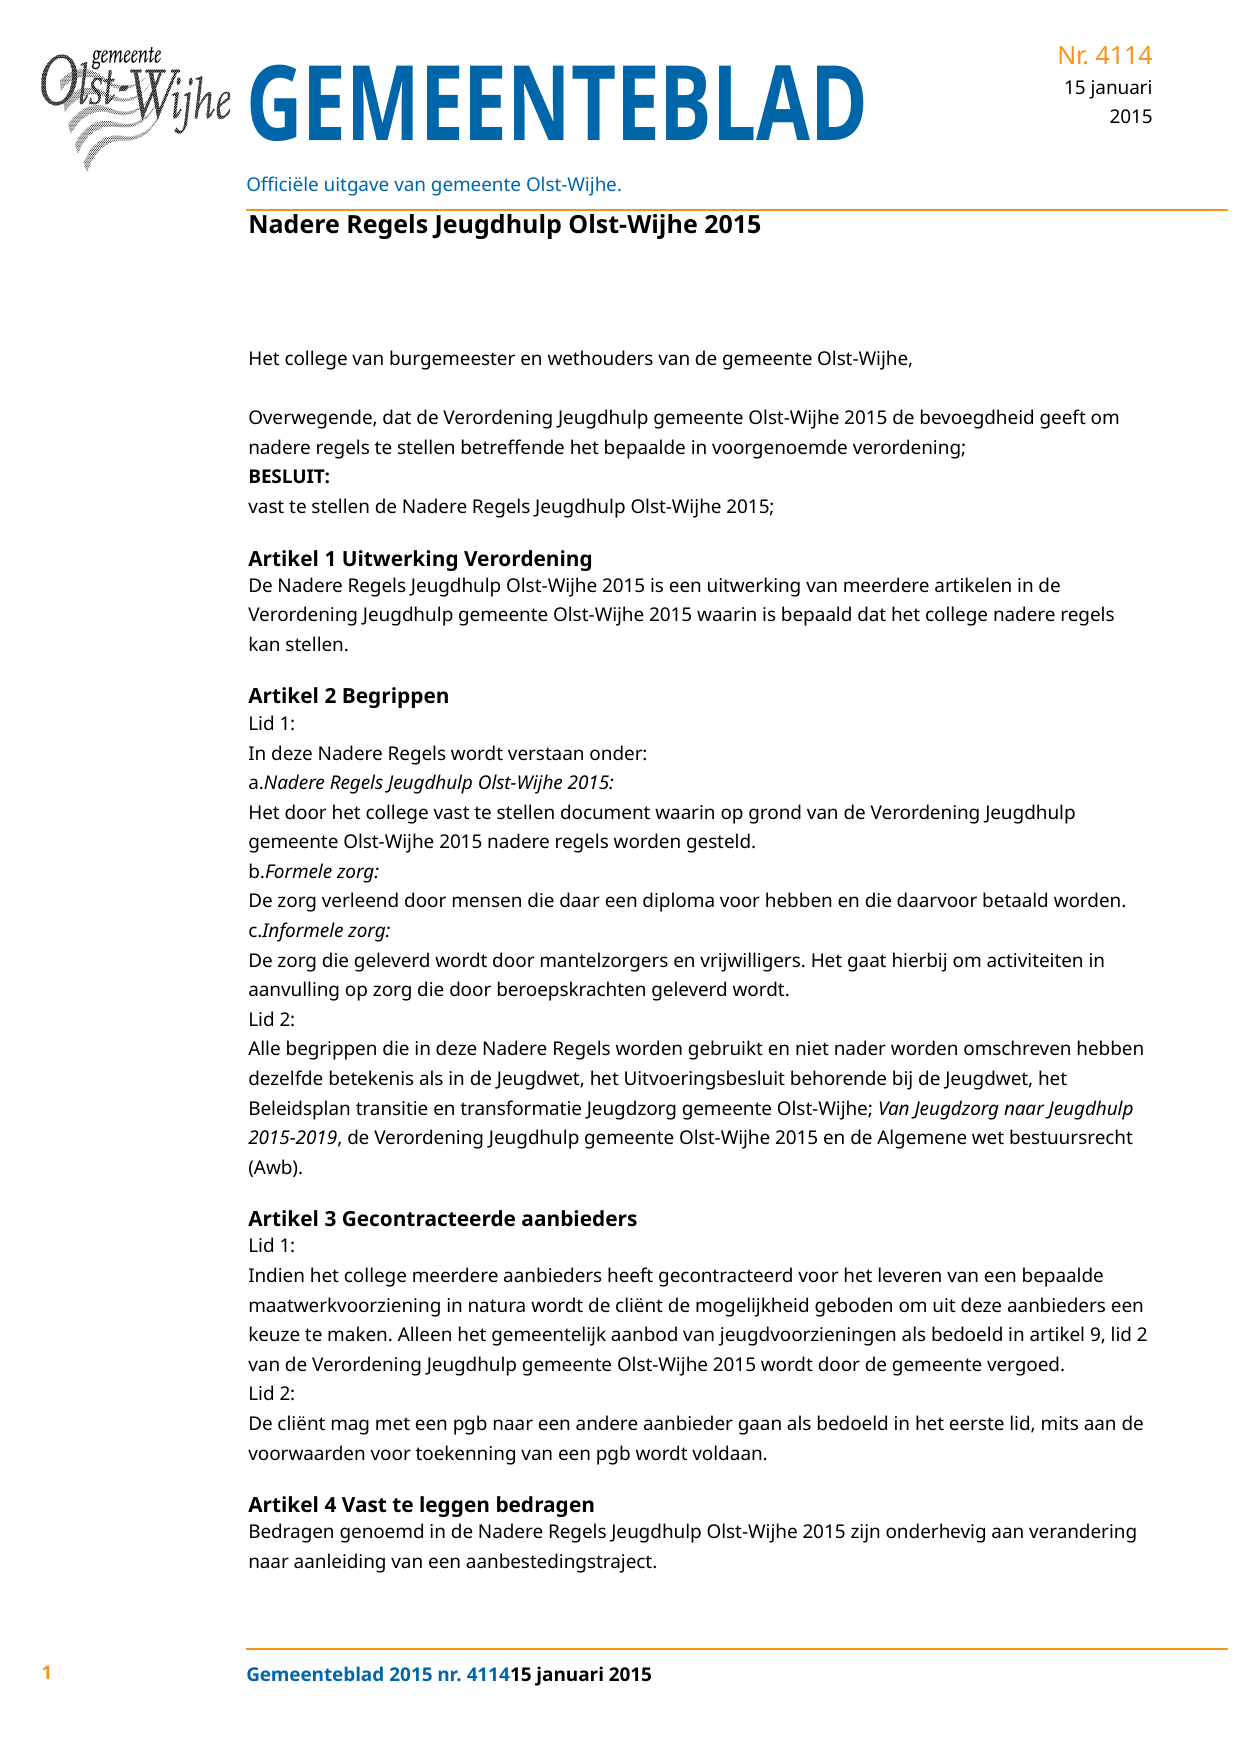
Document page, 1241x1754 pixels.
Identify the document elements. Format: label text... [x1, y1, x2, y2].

text a.Nadere Regels Jeugdhulp Olst-Wijhe 2015: [248, 769, 1152, 795]
text Alle begrippen die in deze Nadere Regels worden gebruikt en niet nader worden omschreven hebben dezelfde betekenis als in de Jeugdwet, het Uitvoeringsbesluit behorende bij de Jeugdwet, het Beleidsplan transitie en transformatie Jeugdzorg gemeente Olst-Wijhe; Van Jeugdzorg naar Jeugdhulp 2015-2019, de Verordening Jeugdhulp gemeente Olst-Wijhe 2015 en de Algemene wet bestuursrecht (Awb). [248, 1036, 1152, 1179]
text Lid 1: [248, 710, 1152, 736]
picture [41, 47, 231, 172]
text De zorg die geleverd wordt door mantelzorgers en vrijwilligers. Het gaat hierbij om activiteiten in aanvulling op zorg die door beroepskrachten geleverd wordt. [248, 947, 1152, 1002]
text De Nadere Regels Jeugdhulp Olst-Wijhe 2015 is een uitwerking van meerdere artikelen in de Verordening Jeugdhulp gemeente Olst-Wijhe 2015 waarin is bepaald dat het college nadere regels kan stellen. [248, 572, 1152, 657]
text De cliënt mag met een pgb naar een andere aanbieder gaan als bedoeld in het eerste lid, mits aan de voorwaarden voor toekenning van een pgb wordt voldaan. [248, 1410, 1152, 1466]
text Het college van burgemeester en wethouders van de gemeente Olst-Wijhe, [248, 345, 1152, 371]
text Artikel 3 Gecontracteerde aanbieders [248, 1204, 1152, 1233]
text Artikel 4 Vast te leggen bedragen [248, 1490, 1152, 1519]
text Nadere Regels Jeugdhulp Olst-Wijhe 2015 [248, 211, 1152, 241]
text De zorg verleend door mensen die daar een diploma voor hebben en die daarvoor betaald worden. [248, 888, 1152, 913]
text Overwegende, dat de Verordening Jeugdhulp gemeente Olst-Wijhe 2015 de bevoegdheid geeft om nadere regels te stellen betreffende het bepaalde in voorgenoemde verordening; [248, 404, 1152, 460]
text Artikel 2 Begrippen [248, 682, 1152, 710]
text BESLUIT: [248, 464, 1152, 489]
text Indien het college meerdere aanbieders heeft gecontracteerd voor het leveren van een bepaalde maatwerkvoorziening in natura wordt de cliënt de mogelijkheid geboden om uit deze aanbieders een keuze te maken. Alleen het gemeentelijk aanbod van jeugdvoorzieningen als bedoeld in artikel 9, lid 2 van de Verordening Jeugdhulp gemeente Olst-Wijhe 2015 wordt door de gemeente vergoed. [248, 1262, 1152, 1377]
text Artikel 1 Uitwerking Verordening [248, 544, 1152, 572]
text In deze Nadere Regels wordt verstaan onder: [248, 740, 1152, 765]
text Het door het college vast te stellen document waarin op grond van de Verordening Jeugdhulp gemeente Olst-Wijhe 2015 nadere regels worden gesteld. [248, 799, 1152, 854]
text Lid 2: [248, 1006, 1152, 1032]
text b.Formele zorg: [248, 858, 1152, 884]
text Bedragen genoemd in de Nadere Regels Jeugdhulp Olst-Wijhe 2015 zijn onderhevig aan verandering naar aanleiding van een aanbestedingstraject. [248, 1519, 1152, 1574]
text Lid 2: [248, 1381, 1152, 1406]
text Lid 1: [248, 1233, 1152, 1258]
text c.Informele zorg: [248, 917, 1152, 943]
text vast te stellen de Nadere Regels Jeugdhulp Olst-Wijhe 2015; [248, 493, 1152, 519]
